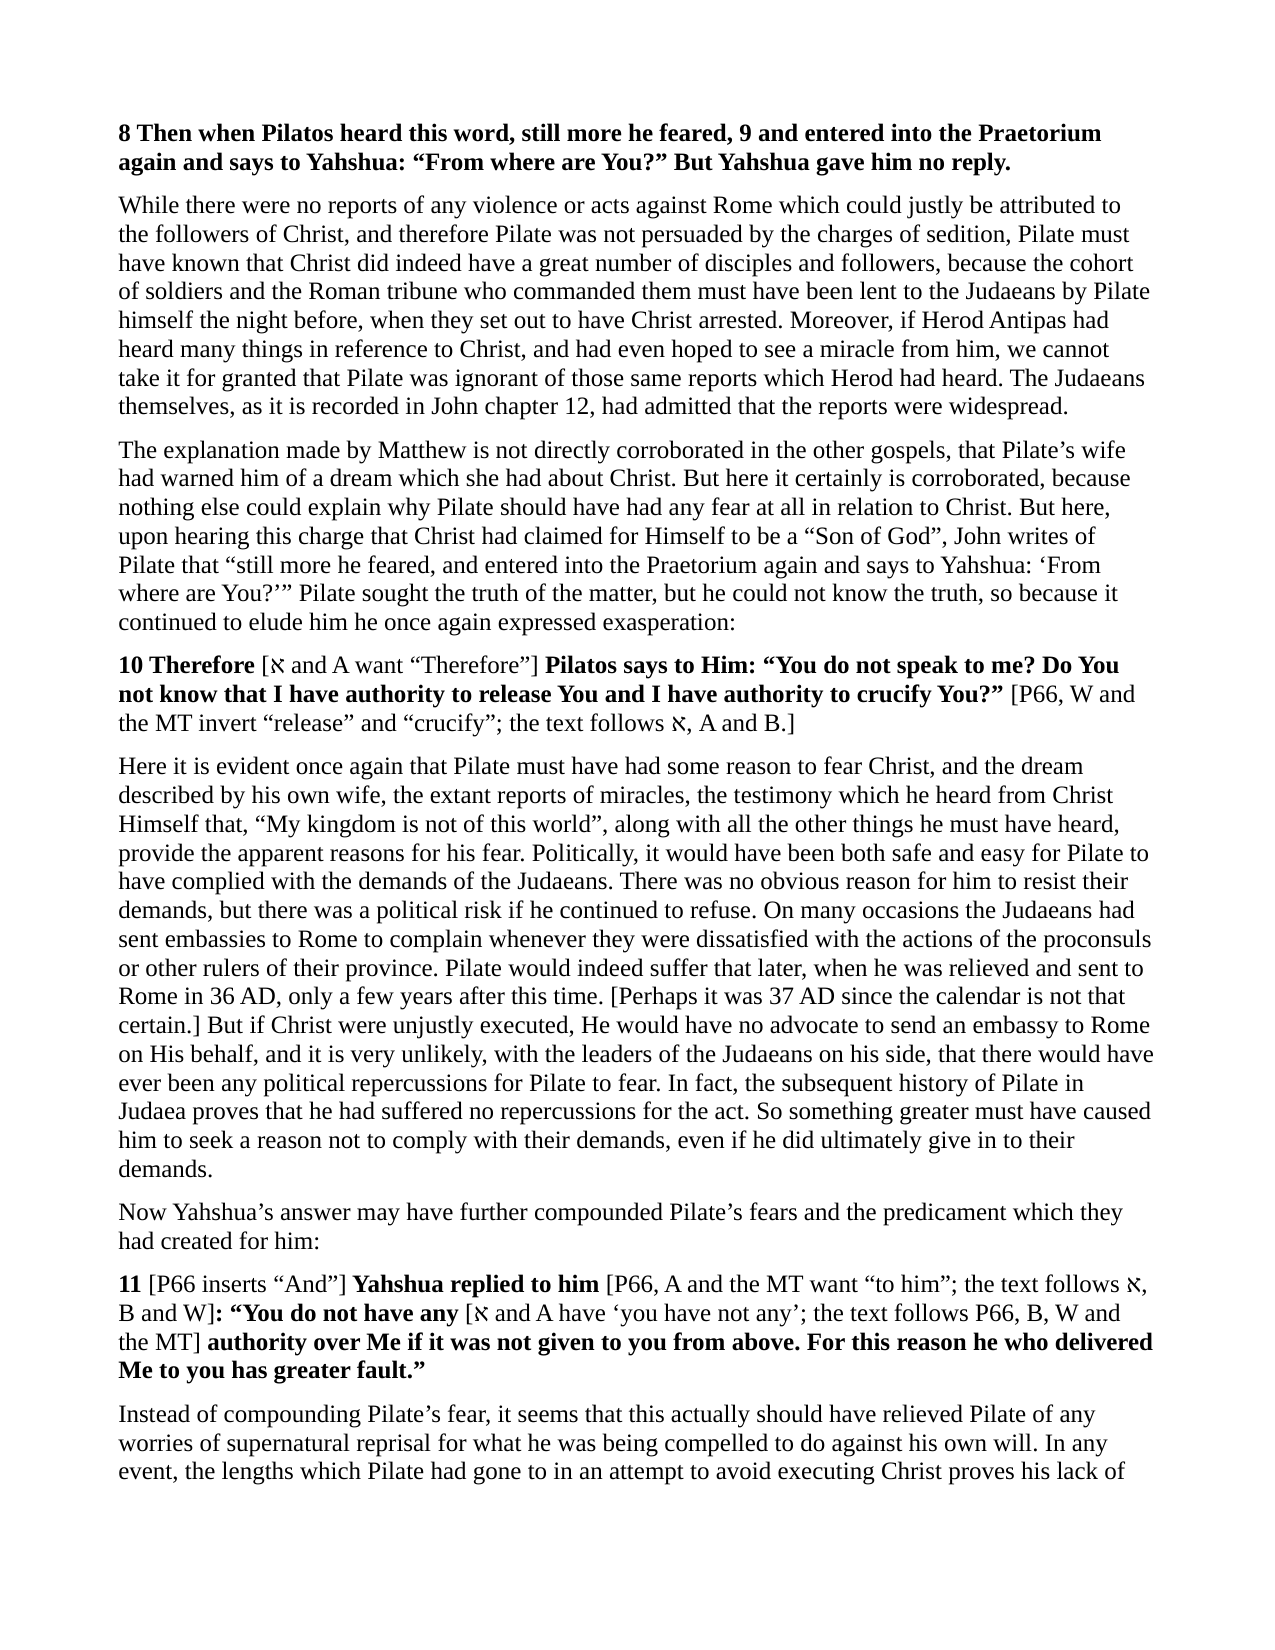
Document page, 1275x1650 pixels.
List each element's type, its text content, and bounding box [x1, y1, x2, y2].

text 8 Then when Pilatos heard this word, still more he feared, 9 and entered into the Praetorium again and says to Yahshua: “From where are You?” But Yahshua gave him no reply. [118, 118, 1157, 176]
text While there were no reports of any violence or acts against Rome which could justly be attributed to the followers of Christ, and therefore Pilate was not persuaded by the charges of sedition, Pilate must have known that Christ did indeed have a great number of disciples and followers, because the cohort of soldiers and the Roman tribune who commanded them must have been lent to the Judaeans by Pilate himself the night before, when they set out to have Christ arrested. Moreover, if Herod Antipas had heard many things in reference to Christ, and had even hoped to see a miracle from him, we cannot take it for granted that Pilate was ignorant of those same reports which Herod had heard. The Judaeans themselves, as it is recorded in John chapter 12, had admitted that the reports were widespread. [118, 190, 1157, 420]
text Instead of compounding Pilate’s fear, it seems that this actually should have relieved Pilate of any worries of supernatural reprisal for what he was being compelled to do against his own will. In any event, the lengths which Pilate had gone to in an attempt to avoid executing Christ proves his lack of [118, 1399, 1157, 1485]
text Here it is evident once again that Pilate must have had some reason to fear Christ, and the dream described by his own wife, the extant reports of miracles, the testimony which he heard from Christ Himself that, “My kingdom is not of this world”, along with all the other things he must have heard, provide the apparent reasons for his fear. Politically, it would have been both safe and easy for Pilate to have complied with the demands of the Judaeans. There was no obvious reason for him to resist their demands, but there was a political risk if he continued to refuse. On many occasions the Judaeans had sent embassies to Rome to complain whenever they were dissatisfied with the actions of the proconsuls or other rulers of their province. Pilate would indeed suffer that later, when he was relieved and sent to Rome in 36 AD, only a few years after this time. [Perhaps it was 37 AD since the calendar is not that certain.] But if Christ were unjustly executed, He would have no advocate to send an embassy to Rome on His behalf, and it is very unlikely, with the leaders of the Judaeans on his side, that there would have ever been any political repercussions for Pilate to fear. In fact, the subsequent history of Pilate in Judaea proves that he had suffered no repercussions for the act. So something greater must have caused him to seek a reason not to comply with their demands, even if he did ultimately give in to their demands. [118, 751, 1157, 1183]
text The explanation made by Matthew is not directly corroborated in the other gospels, that Pilate’s wife had warned him of a dream which she had about Christ. But here it certainly is corroborated, because nothing else could explain why Pilate should have had any fear at all in relation to Christ. But here, upon hearing this charge that Christ had claimed for Himself to be a “Son of God”, John writes of Pilate that “still more he feared, and entered into the Praetorium again and says to Yahshua: ‘From where are You?’” Pilate sought the truth of the matter, but he could not know the truth, so because it continued to elude him he once again expressed exasperation: [118, 435, 1157, 636]
text Now Yahshua’s answer may have further compounded Pilate’s fears and the predicament which they had created for him: [118, 1197, 1157, 1255]
text 11 [P66 inserts “And”] Yahshua replied to him [P66, A and the MT want “to him”; the text follows א, B and W]: “You do not have any [א and A have ‘you have not any’; the text follows P66, B, W and the MT] authority over Me if it was not given to you from above. For this reason he who delivered Me to you has greater fault.” [118, 1269, 1157, 1384]
text 10 Therefore [א and A want “Therefore”] Pilatos says to Him: “You do not speak to me? Do You not know that I have authority to release You and I have authority to crucify You?” [P66, W and the MT invert “release” and “crucify”; the text follows א, A and B.] [118, 651, 1157, 737]
